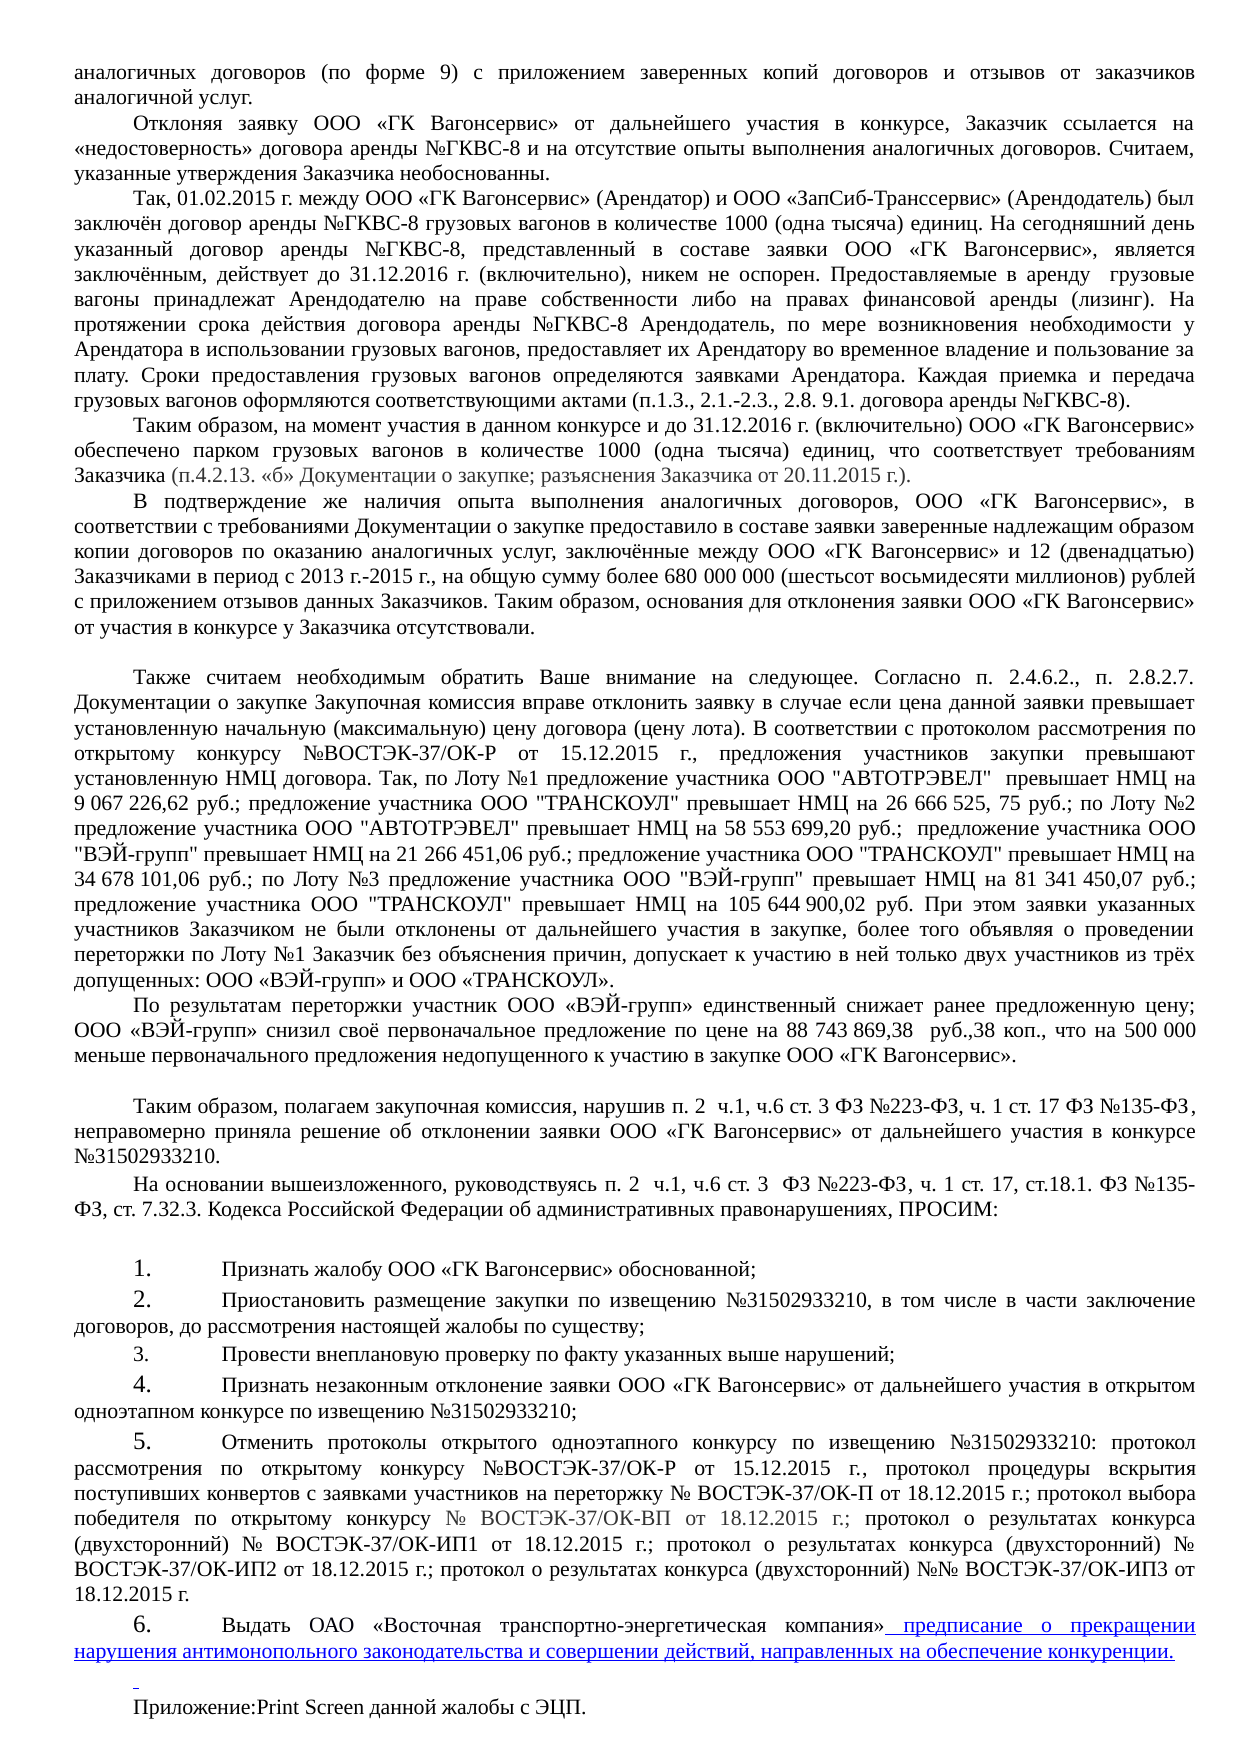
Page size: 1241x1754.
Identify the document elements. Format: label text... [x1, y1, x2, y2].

text В подтверждение же наличия опыта выполнения аналогичных договоров, ООО «ГК Вагонсервис», в соответствии с требованиями Документации о закупке предоставило в составе заявки заверенные надлежащим образом копии договоров по оказанию аналогичных услуг, заключённые между ООО «ГК Вагонсервис» и 12 (двенадцатью) Заказчиками в период с 2013 г.-2015 г., на общую сумму более 680 000 000 (шестьсот восьмидесяти миллионов) рублей с приложением отзывов данных Заказчиков. Таким образом, основания для отклонения заявки ООО «ГК Вагонсервис» от участия в конкурсе у Заказчика отсутствовали. [74, 488, 1196, 639]
text аналогичных договоров (по форме 9) с приложением заверенных копий договоров и отзывов от заказчиков аналогичной услуг. [74, 59, 1196, 109]
text Приложение:Print Screen данной жалобы с ЭЦП. [74, 1694, 1196, 1719]
text Так, 01.02.2015 г. между ООО «ГК Вагонсервис» (Арендатор) и ООО «ЗапСиб-Транссервис» (Арендодатель) был заключён договор аренды №ГКВС-8 грузовых вагонов в количестве 1000 (одна тысяча) единиц. На сегодняшний день указанный договор аренды №ГКВС-8, представленный в составе заявки ООО «ГК Вагонсервис», является заключённым, действует до 31.12.2016 г. (включительно), никем не оспорен. Предоставляемые в аренду грузовые вагоны принадлежат Арендодателю на праве собственности либо на правах финансовой аренды (лизинг). На протяжении срока действия договора аренды №ГКВС-8 Арендодатель, по мере возникновения необходимости у Арендатора в использовании грузовых вагонов, предоставляет их Арендатору во временное владение и пользование за плату. Сроки предоставления грузовых вагонов определяются заявками Арендатора. Каждая приемка и передача грузовых вагонов оформляются соответствующими актами (п.1.3., 2.1.-2.3., 2.8. 9.1. договора аренды №ГКВС-8). [74, 185, 1196, 412]
list Отменить протоколы открытого одноэтапного конкурсу по извещению №31502933210: протокол рассмотрения по открытому конкурсу №ВОСТЭК-37/ОК-Р от 15.12.2015 г., протокол процедуры вскрытия поступивших конвертов с заявками участников на переторжку № ВОСТЭК-37/ОК-П от 18.12.2015 г.; протокол выбора победителя по открытому конкурсу № ВОСТЭК-37/ОК-ВП от 18.12.2015 г.; протокол о результатах конкурса (двухсторонний) № ВОСТЭК-37/ОК-ИП1 от 18.12.2015 г.; протокол о результатах конкурса (двухсторонний) № ВОСТЭК-37/ОК-ИП2 от 18.12.2015 г.; протокол о результатах конкурса (двухсторонний) №№ ВОСТЭК-37/ОК-ИП3 от 18.12.2015 г. [74, 1426, 1196, 1606]
list Признать жалобу ООО «ГК Вагонсервис» обоснованной; [74, 1253, 1196, 1281]
text Отклоняя заявку ООО «ГК Вагонсервис» от дальнейшего участия в конкурсе, Заказчик ссылается на «недостоверность» договора аренды №ГКВС-8 и на отсутствие опыты выполнения аналогичных договоров. Считаем, указанные утверждения Заказчика необоснованны. [74, 109, 1196, 185]
list Приостановить размещение закупки по извещению №31502933210, в том числе в части заключение договоров, до рассмотрения настоящей жалобы по существу; [74, 1284, 1196, 1338]
list Выдать ОАО «Восточная транспортно-энергетическая компания» предписание о прекращении нарушения антимонопольного законодательства и совершении действий, направленных на обеспечение конкуренции. [74, 1609, 1196, 1663]
text Таким образом, на момент участия в данном конкурсе и до 31.12.2016 г. (включительно) ООО «ГК Вагонсервис» обеспечено парком грузовых вагонов в количестве 1000 (одна тысяча) единиц, что соответствует требованиям Заказчика (п.4.2.13. «б» Документации о закупке; разъяснения Заказчика от 20.11.2015 г.). [74, 412, 1196, 488]
list Провести внеплановую проверку по факту указанных выше нарушений; [74, 1341, 1196, 1366]
text Также считаем необходимым обратить Ваше внимание на следующее. Согласно п. 2.4.6.2., п. 2.8.2.7. Документации о закупке Закупочная комиссия вправе отклонить заявку в случае если цена данной заявки превышает установленную начальную (максимальную) цену договора (цену лота). В соответствии с протоколом рассмотрения по открытому конкурсу №ВОСТЭК-37/ОК-Р от 15.12.2015 г., предложения участников закупки превышают установленную НМЦ договора. Так, по Лоту №1 предложение участника ООО "АВТОТРЭВЕЛ" превышает НМЦ на 9 067 226,62 руб.; предложение участника ООО "ТРАНСКОУЛ" превышает НМЦ на 26 666 525, 75 руб.; по Лоту №2 предложение участника ООО "АВТОТРЭВЕЛ" превышает НМЦ на 58 553 699,20 руб.; предложение участника ООО "ВЭЙ-групп" превышает НМЦ на 21 266 451,06 руб.; предложение участника ООО "ТРАНСКОУЛ" превышает НМЦ на 34 678 101,06 руб.; по Лоту №3 предложение участника ООО "ВЭЙ-групп" превышает НМЦ на 81 341 450,07 руб.; предложение участника ООО "ТРАНСКОУЛ" превышает НМЦ на 105 644 900,02 руб. При этом заявки указанных участников Заказчиком не были отклонены от дальнейшего участия в закупке, более того объявляя о проведении переторжки по Лоту №1 Заказчик без объяснения причин, допускает к участию в ней только двух участников из трёх допущенных: ООО «ВЭЙ-групп» и ООО «ТРАНСКОУЛ». [74, 664, 1196, 992]
text По результатам переторжки участник ООО «ВЭЙ-групп» единственный снижает ранее предложенную цену; ООО «ВЭЙ-групп» снизил своё первоначальное предложение по цене на 88 743 869,38 руб.,38 коп., что на 500 000 меньше первоначального предложения недопущенного к участию в закупке ООО «ГК Вагонсервис». [74, 992, 1196, 1067]
text Таким образом, полагаем закупочная комиссия, нарушив п. 2 ч.1, ч.6 ст. 3 ФЗ №223-ФЗ, ч. 1 ст. 17 ФЗ №135-ФЗ, неправомерно приняла решение об отклонении заявки ООО «ГК Вагонсервис» от дальнейшего участия в конкурсе №31502933210. [74, 1093, 1196, 1168]
list Признать незаконным отклонение заявки ООО «ГК Вагонсервис» от дальнейшего участия в открытом одноэтапном конкурсе по извещению №31502933210; [74, 1369, 1196, 1423]
text На основании вышеизложенного, руководствуясь п. 2 ч.1, ч.6 ст. 3 ФЗ №223-ФЗ, ч. 1 ст. 17, ст.18.1. ФЗ №135-ФЗ, ст. 7.32.3. Кодекса Российской Федерации об административных правонарушениях, ПРОСИМ: [74, 1171, 1196, 1222]
